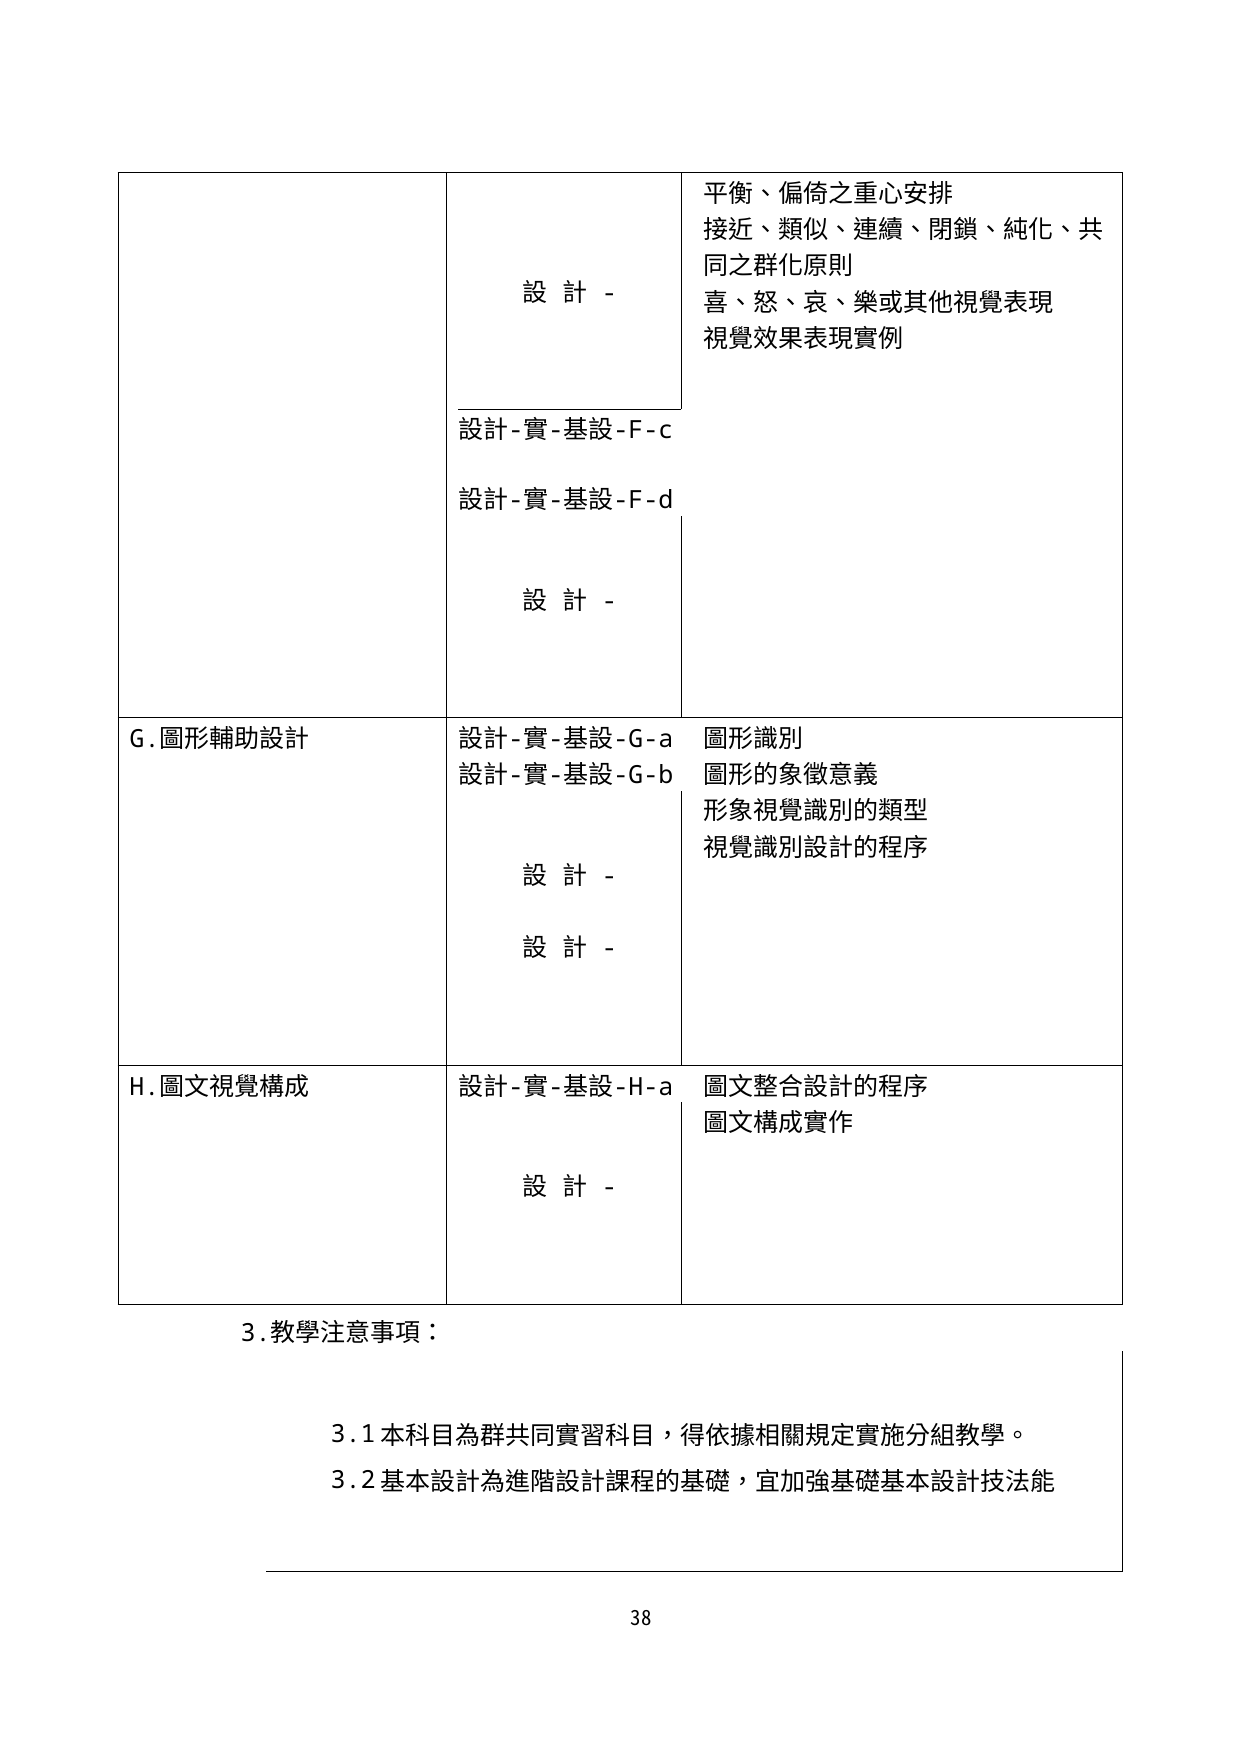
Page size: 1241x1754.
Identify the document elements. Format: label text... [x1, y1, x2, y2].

table_cell 平衡、偏倚之重心安排 接近、類似、連續、閉鎖、純化、共同之群化原則 喜、怒、哀、樂或其他視覺表現 視覺效果表現實例 [692, 173, 1122, 717]
text 3.1本科目為群共同實習科目，得依據相關規定實施分組教學。 [266, 1351, 1122, 1461]
text 3.2基本設計為進階設計課程的基礎，宜加強基礎基本設計技法能 [266, 1461, 1122, 1571]
table_cell 設計-實-基設-G-a 設計-實-基設-G-b 設計-實-基設-G-c 設計-實-基設-G-d [447, 718, 692, 1065]
table_cell [119, 173, 446, 717]
table_cell G.圖形輔助設計 [119, 718, 446, 1065]
table_cell 圖文整合設計的程序 圖文構成實作 [692, 1066, 1122, 1304]
table_cell 設計-實-基設-H-a 設計-實-基設-H-b [447, 1066, 692, 1304]
text 3.教學注意事項： [173, 1305, 1122, 1351]
table_cell 圖形識別 圖形的象徵意義 形象視覺識別的類型 視覺識別設計的程序 [692, 718, 1122, 1065]
table_cell 設計-實-基設-F-a 設計-實-基設-F-b 設計-實-基設-F-c 設計-實-基設-F-d 設計-實-基設-F-e [447, 173, 692, 717]
table_cell H.圖文視覺構成 [119, 1066, 446, 1304]
